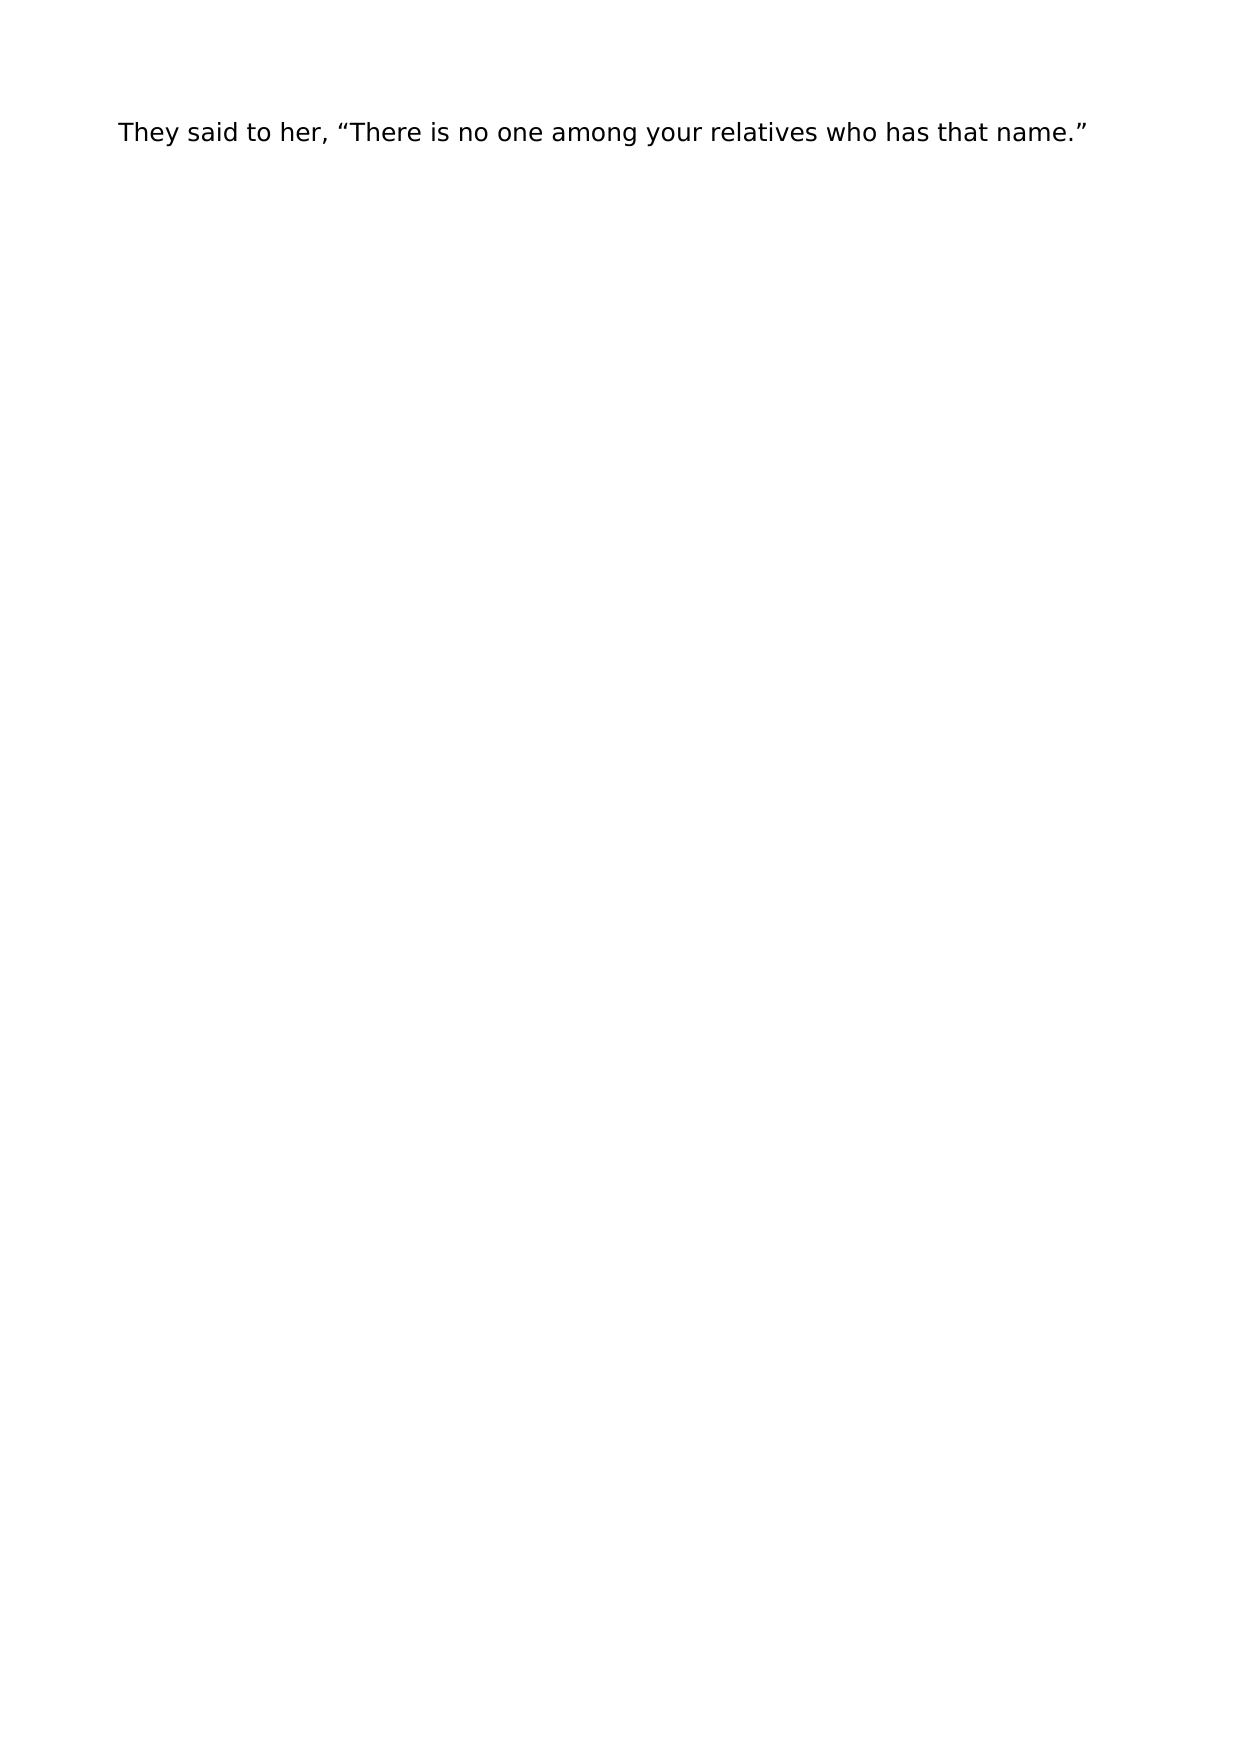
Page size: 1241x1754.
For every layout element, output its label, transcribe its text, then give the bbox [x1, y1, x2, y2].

text They said to her, “There is no one among your relatives who has that name.” [118, 118, 1122, 147]
